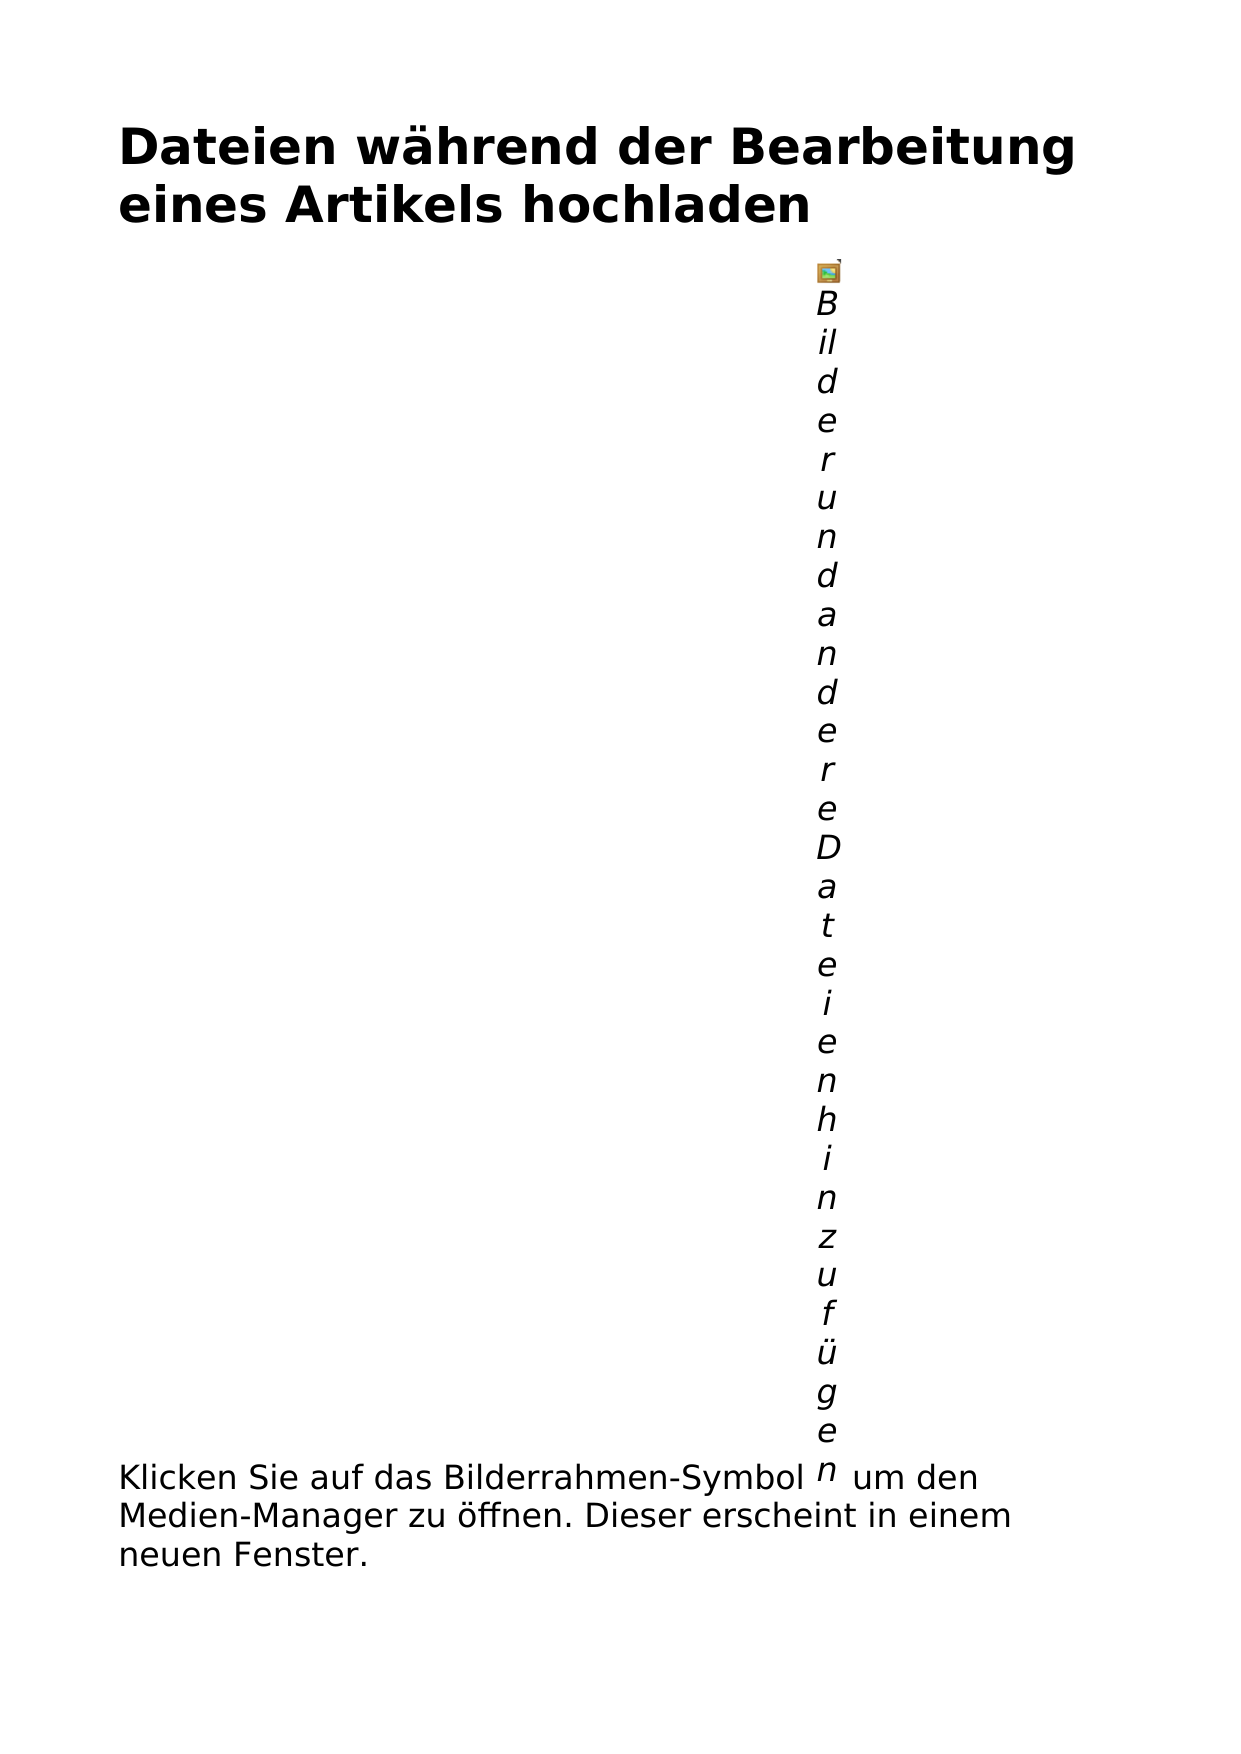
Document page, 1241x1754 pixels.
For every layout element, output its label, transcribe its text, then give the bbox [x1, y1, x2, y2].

subtitle Dateien während der Bearbeitung eines Artikels hochladen [118, 118, 1122, 234]
picture [816, 259, 842, 285]
text Klicken Sie auf das Bilderrahmen-Symbol um den Medien-Manager zu öffnen. Dieser erscheint in einem neuen Fenster. [118, 247, 1122, 1575]
text Bilder und andere Dateien hinzufügen [816, 285, 841, 1489]
